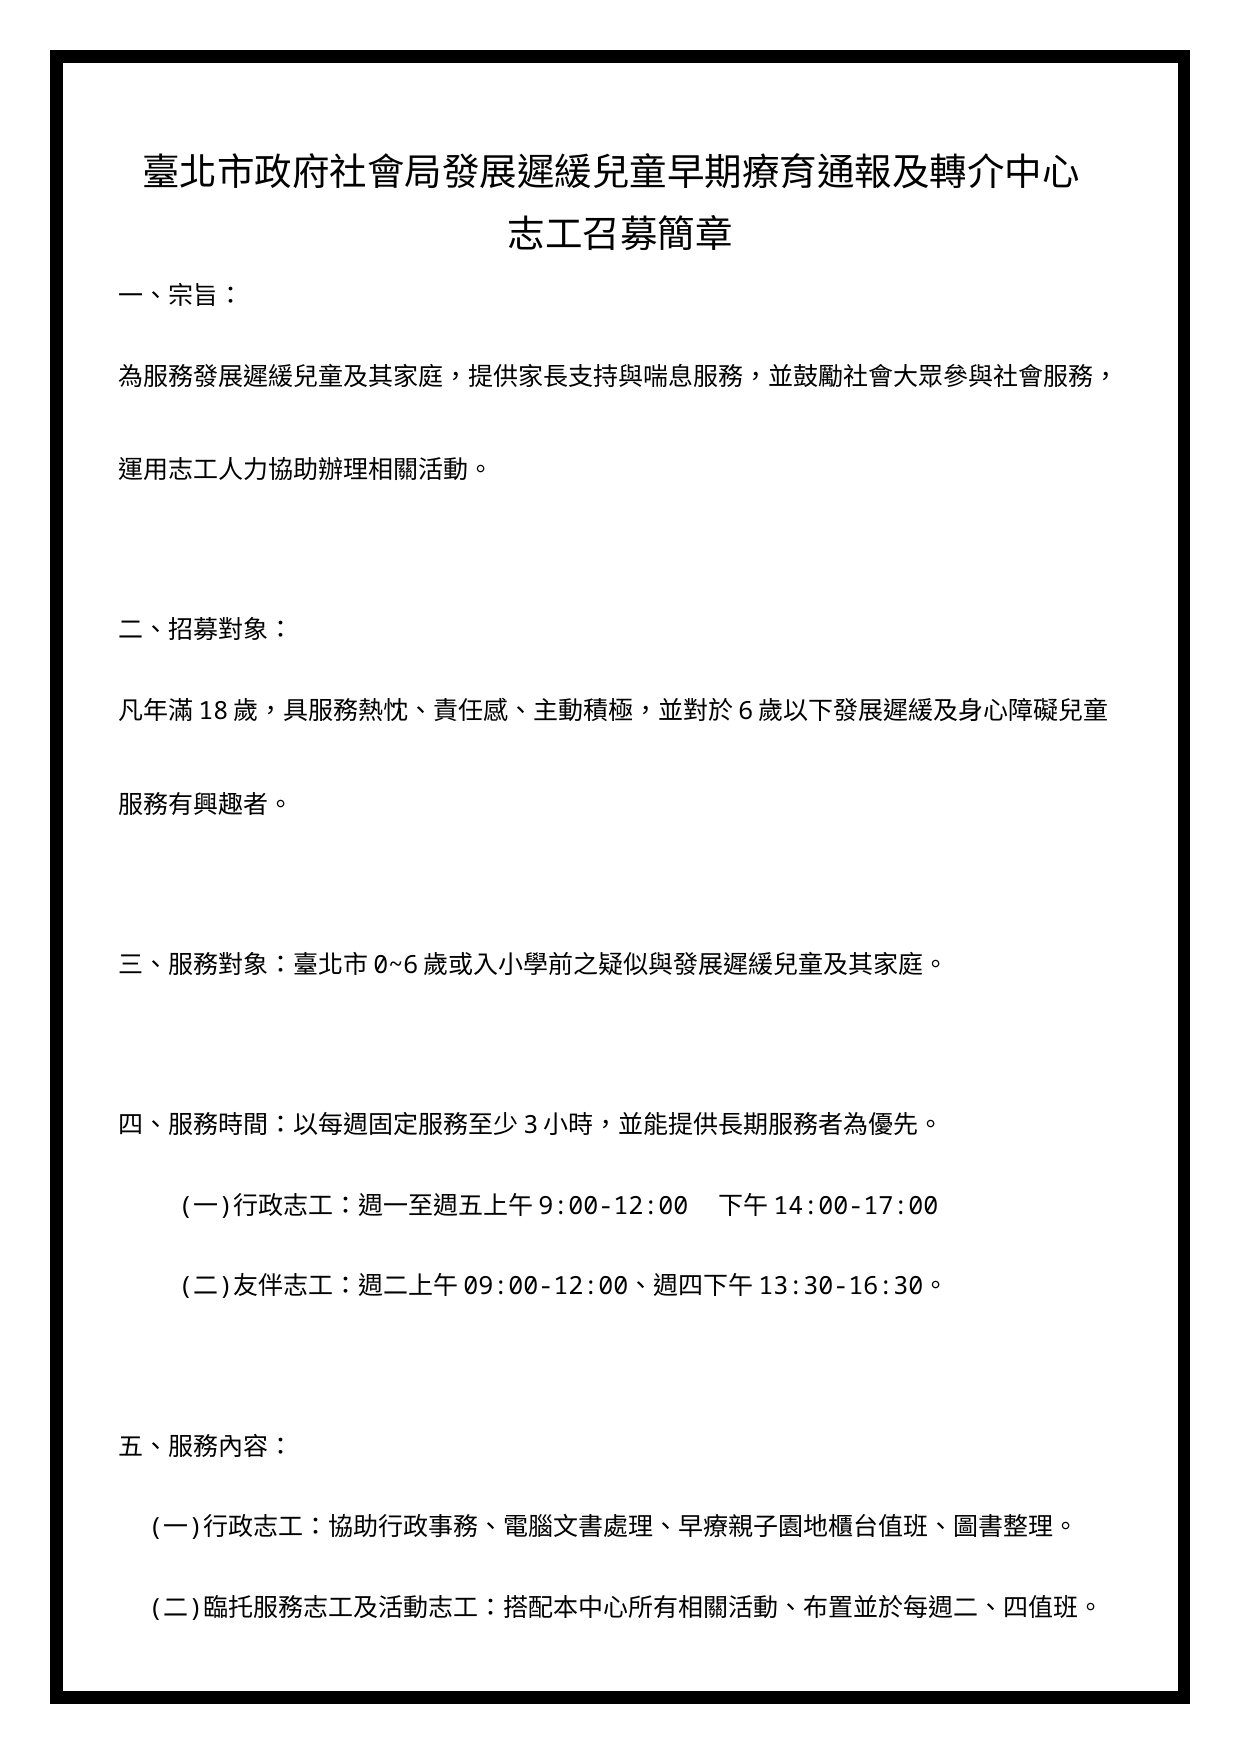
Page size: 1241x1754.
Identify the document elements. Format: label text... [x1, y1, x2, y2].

text 凡年滿18歲，具服務熱忱、責任感、主動積極，並對於6歲以下發展遲緩及身心障礙兒童服務有興趣者。 [118, 667, 1122, 823]
text (一)行政志工：協助行政事務、電腦文書處理、早療親子園地櫃台值班、圖書整理。 [118, 1483, 1122, 1546]
text 志工召募簡章 [118, 189, 1122, 252]
text (二)友伴志工：週二上午09:00-12:00、週四下午13:30-16:30。 [118, 1242, 1122, 1305]
text (一)行政志工：週一至週五上午9:00-12:00 下午14:00-17:00 [118, 1162, 1122, 1224]
text 四、服務時間：以每週固定服務至少3小時，並能提供長期服務者為優先。 [118, 1081, 1122, 1143]
text 為服務發展遲緩兒童及其家庭，提供家長支持與喘息服務，並鼓勵社會大眾參與社會服務，運用志工人力協助辦理相關活動。 [118, 333, 1122, 489]
text (二)臨托服務志工及活動志工：搭配本中心所有相關活動、布置並於每週二、四值班。 [118, 1564, 1122, 1626]
text 三、服務對象：臺北市0~6歲或入小學前之疑似與發展遲緩兒童及其家庭。 [118, 921, 1122, 983]
text 臺北市政府社會局發展遲緩兒童早期療育通報及轉介中心 [118, 127, 1122, 189]
text 二、招募對象： [118, 586, 1122, 649]
text 五、服務內容： [118, 1402, 1122, 1465]
text 一、宗旨： [118, 252, 1122, 314]
